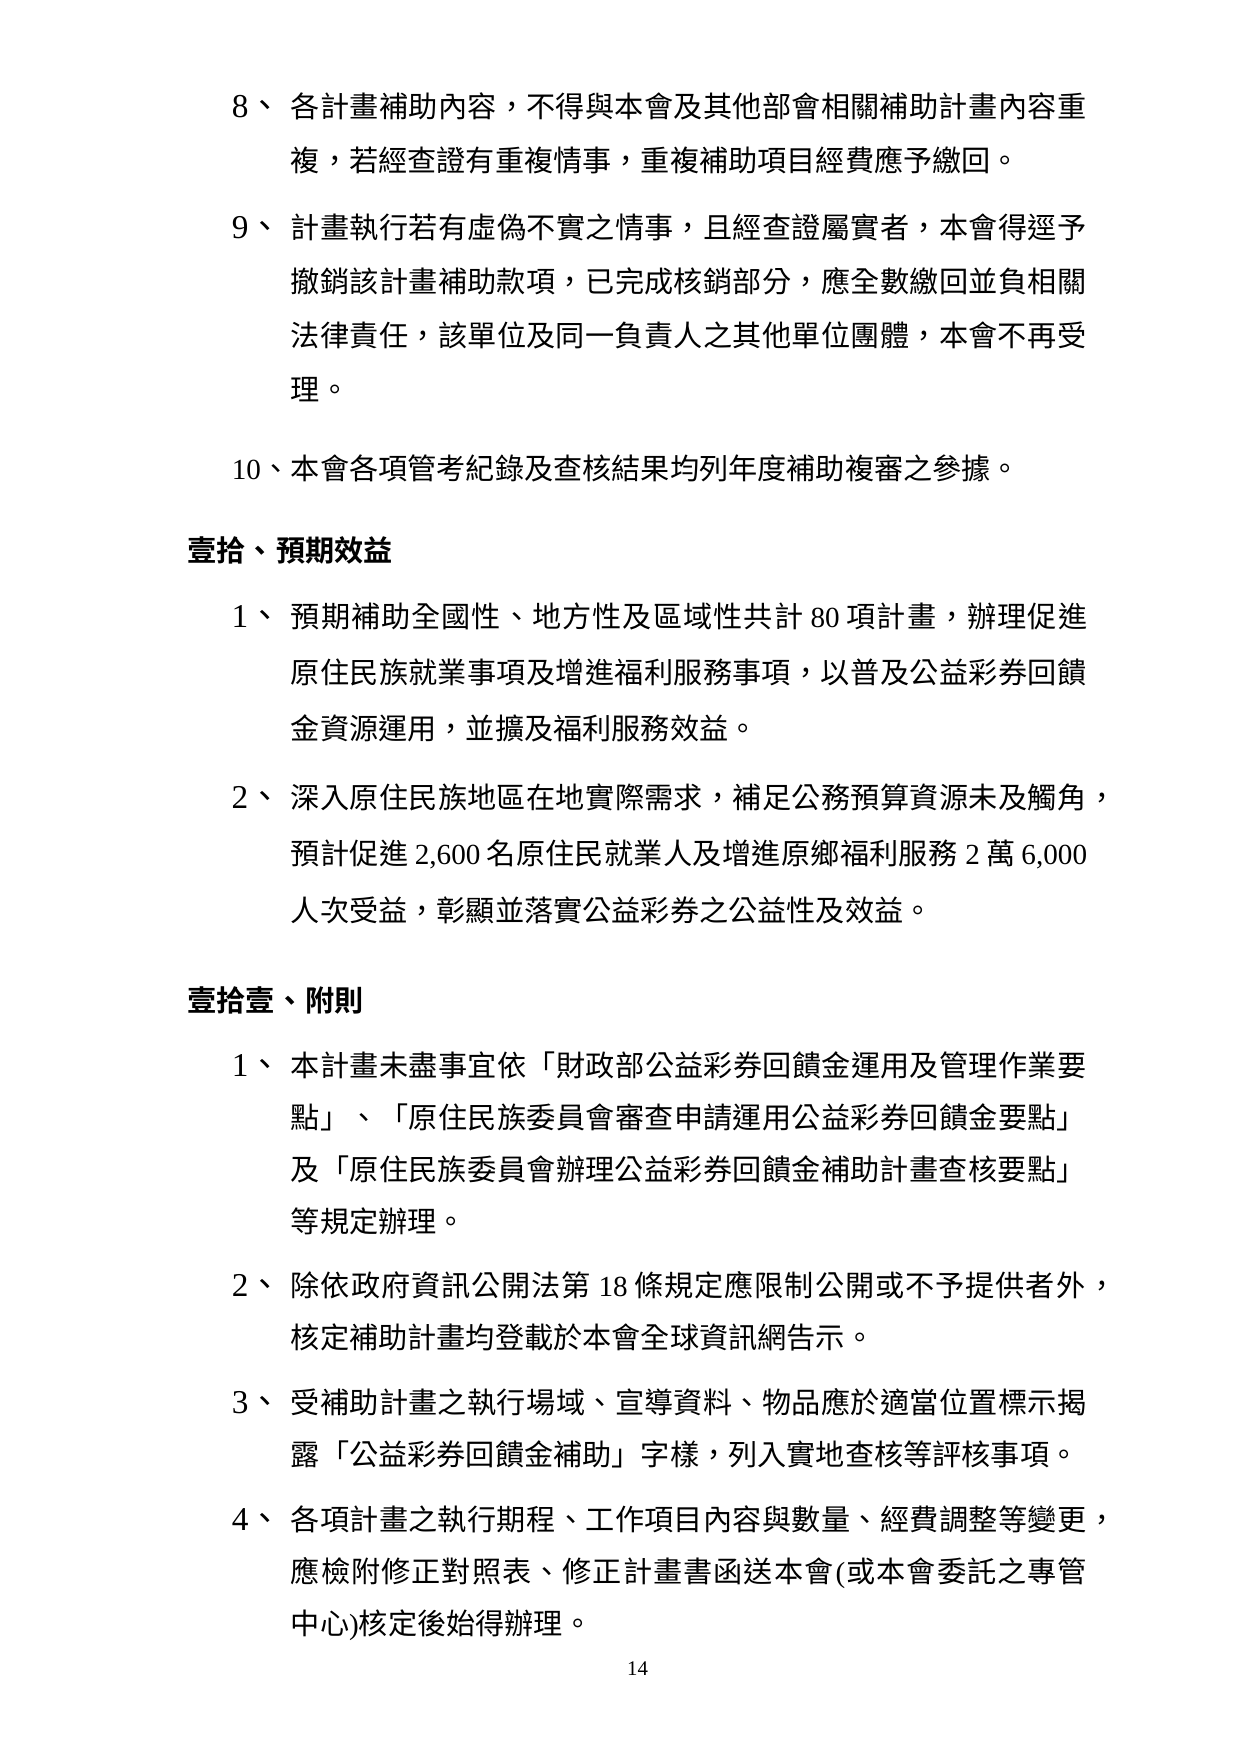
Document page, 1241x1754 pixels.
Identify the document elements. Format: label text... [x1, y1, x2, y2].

list 計畫執行若有虛偽不實之情事，且經查證屬實者，本會得逕予撤銷該計畫補助款項，已完成核銷部分，應全數繳回並負相關法律責任，該單位及同一負責人之其他單位團體，本會不再受理。 [232, 195, 1087, 411]
list 各項計畫之執行期程、工作項目內容與數量、經費調整等變更，應檢附修正對照表、修正計畫書函送本會(或本會委託之專管中心)核定後始得辦理。 [232, 1488, 1087, 1645]
list 除依政府資訊公開法第18條規定應限制公開或不予提供者外，核定補助計畫均登載於本會全球資訊網告示。 [232, 1255, 1087, 1359]
list 本會各項管考紀錄及查核結果均列年度補助複審之參據。 [232, 436, 1087, 491]
list 受補助計畫之執行場域、宣導資料、物品應於適當位置標示揭露「公益彩券回饋金補助」字樣，列入實地查核等評核事項。 [232, 1372, 1087, 1476]
list 各計畫補助內容，不得與本會及其他部會相關補助計畫內容重複，若經查證有重複情事，重複補助項目經費應予繳回。 [232, 74, 1087, 182]
list 本計畫未盡事宜依「財政部公益彩券回饋金運用及管理作業要點」、「原住民族委員會審查申請運用公益彩券回饋金要點」及「原住民族委員會辦理公益彩券回饋金補助計畫查核要點」等規定辦理。 [232, 1034, 1087, 1243]
list 深入原住民族地區在地實際需求，補足公務預算資源未及觸角，預計促進2,600名原住民就業人及增進原鄉福利服務2萬6,000人次受益，彰顯並落實公益彩券之公益性及效益。 [231, 763, 1087, 932]
list 預期補助全國性、地方性及區域性共計80項計畫，辦理促進原住民族就業事項及增進福利服務事項，以普及公益彩券回饋金資源運用，並擴及福利服務效益。 [231, 582, 1087, 751]
list 附則 [187, 970, 1087, 1022]
list 預期效益 [187, 528, 1087, 570]
